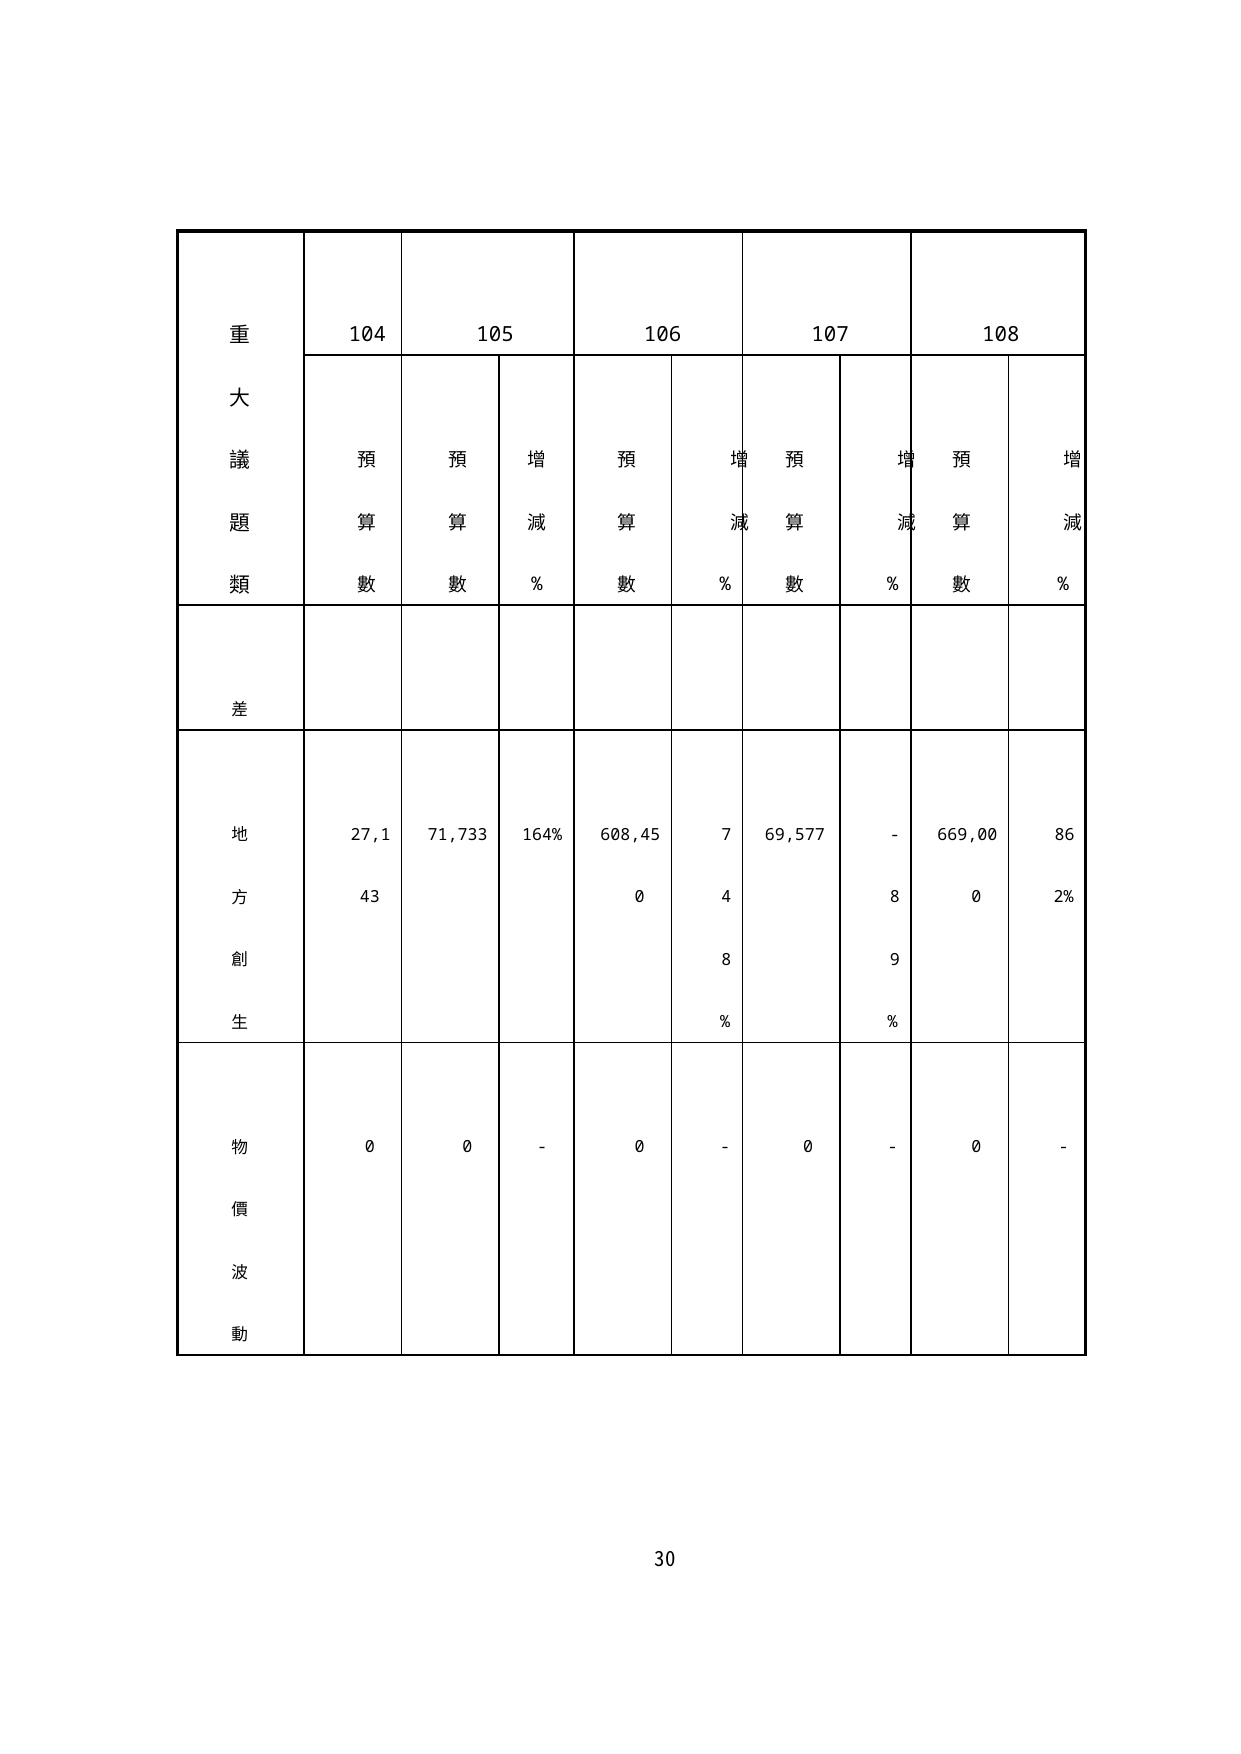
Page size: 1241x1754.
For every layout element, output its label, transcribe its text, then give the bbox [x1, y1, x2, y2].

table_header 106 [575, 233, 742, 354]
table_cell 物價波動 [179, 1043, 303, 1354]
table_cell 27,143 [305, 731, 401, 1042]
table_cell 增減% [841, 356, 910, 604]
table_cell - [672, 1043, 742, 1354]
table_cell 增減% [1009, 356, 1084, 604]
table_cell [402, 606, 498, 729]
table_cell 差 [179, 606, 303, 729]
table_cell -89% [841, 731, 910, 1042]
table_cell 預算數 [575, 356, 671, 604]
table_cell [305, 606, 401, 729]
table_cell - [841, 1043, 910, 1354]
table_cell 0 [575, 1043, 671, 1354]
table_header 105 [402, 233, 573, 354]
table_cell 地方創生 [179, 731, 303, 1042]
table_cell [743, 606, 839, 729]
table_cell [500, 606, 573, 729]
table_cell 預算數 [305, 356, 401, 604]
table_cell - [500, 1043, 573, 1354]
table_cell 862% [1009, 731, 1084, 1042]
table_cell [575, 606, 671, 729]
table_cell 0 [402, 1043, 498, 1354]
table_header 108 [912, 233, 1084, 354]
table_cell 669,000 [912, 731, 1008, 1042]
table_cell 0 [912, 1043, 1008, 1354]
table_cell [1009, 606, 1084, 729]
table_cell 0 [305, 1043, 401, 1354]
table_cell 增減% [500, 356, 573, 604]
table_cell 71,733 [402, 731, 498, 1042]
table_cell 164% [500, 731, 573, 1042]
table_cell 預算數 [402, 356, 498, 604]
table_cell 69,577 [743, 731, 839, 1042]
table_cell 預算數 [743, 356, 839, 604]
table_cell 增減% [672, 356, 742, 604]
table_cell [912, 606, 1008, 729]
table_header 104 [305, 233, 401, 354]
table_header 重大議題類別 [179, 233, 303, 604]
table_cell 0 [743, 1043, 839, 1354]
table_cell - [1009, 1043, 1084, 1354]
table_header 107 [743, 233, 910, 354]
table_cell [841, 606, 910, 729]
table_cell 預算數 [912, 356, 1008, 604]
table_cell 748% [672, 731, 742, 1042]
table_cell 608,450 [575, 731, 671, 1042]
table_cell [672, 606, 742, 729]
